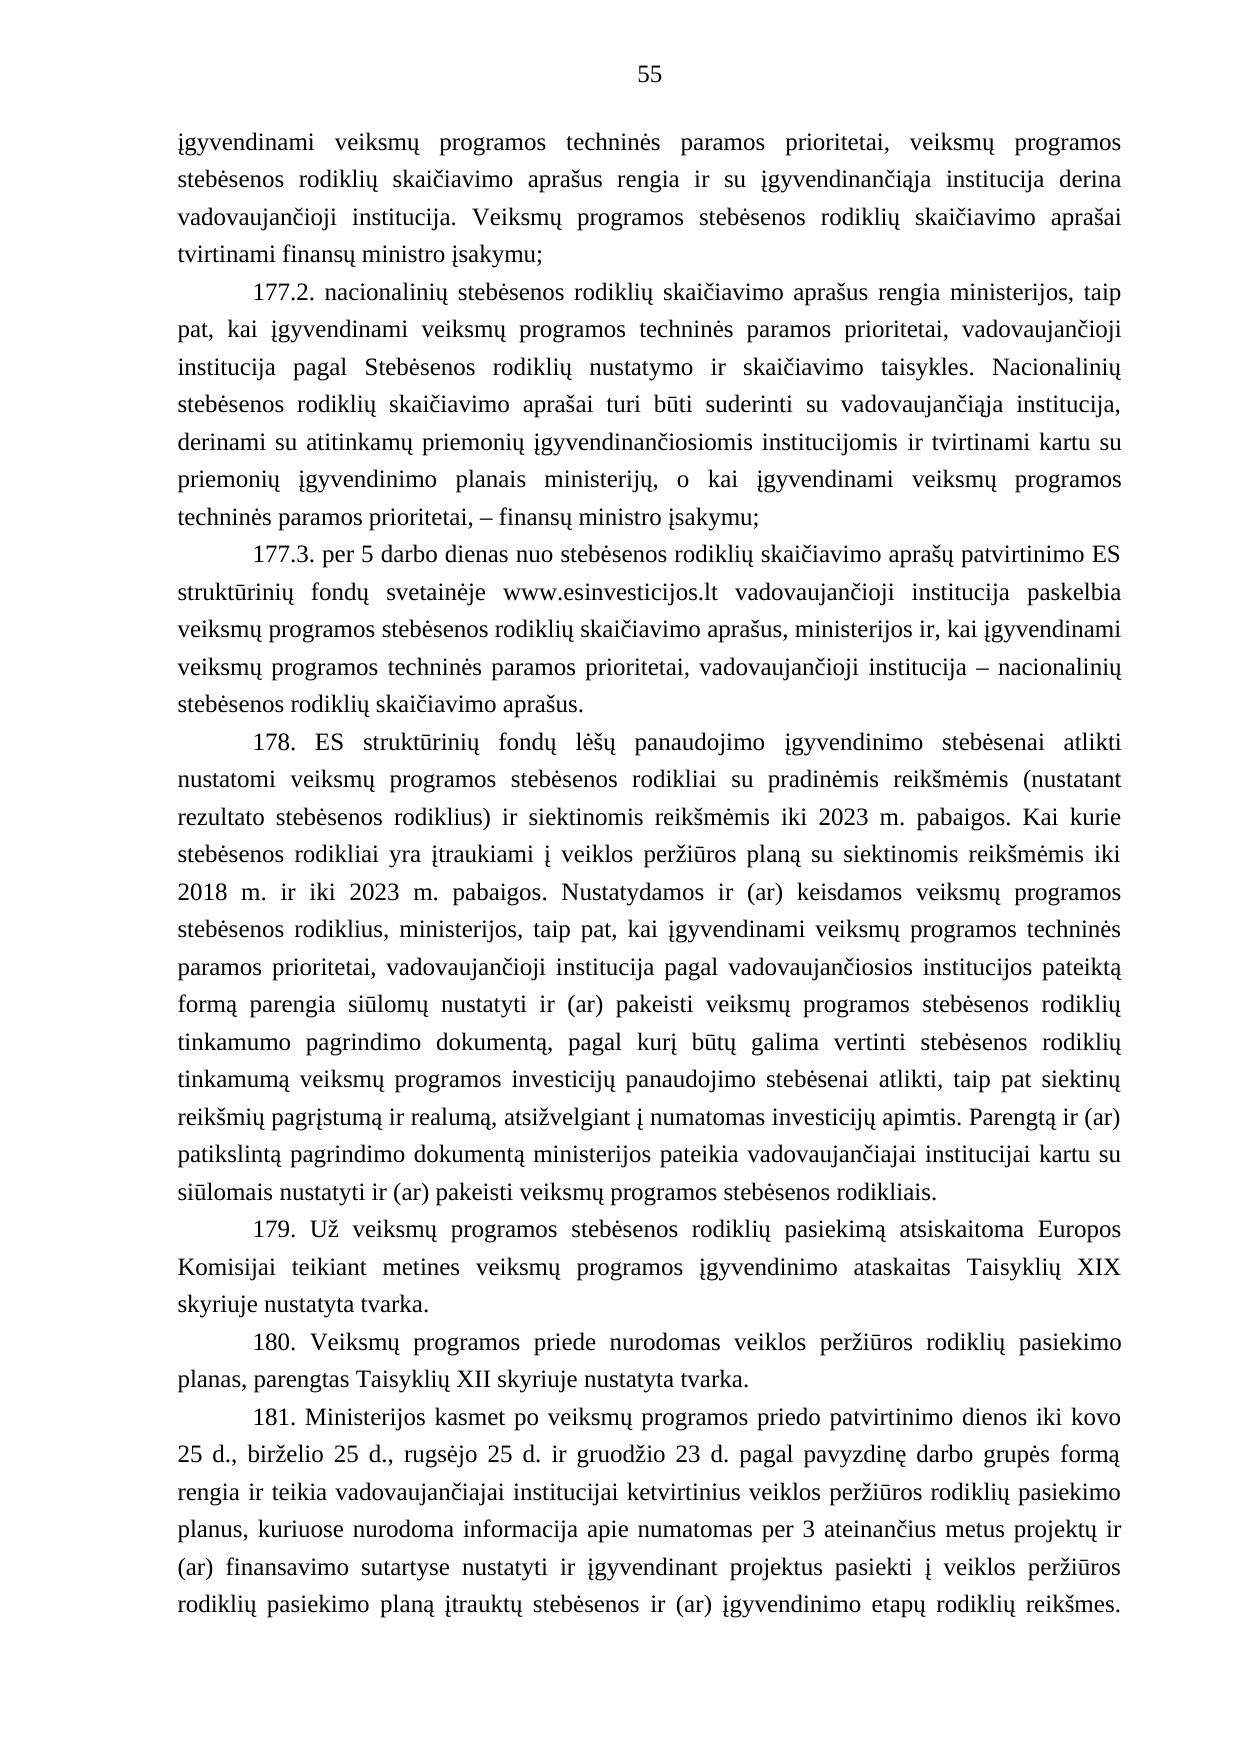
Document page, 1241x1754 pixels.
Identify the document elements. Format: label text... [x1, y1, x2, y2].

text 179. Už veiksmų programos stebėsenos rodiklių pasiekimą atsiskaitoma Europos Komisijai teikiant metines veiksmų programos įgyvendinimo ataskaitas Taisyklių XIX skyriuje nustatyta tvarka. [177, 1206, 1122, 1318]
text įgyvendinami veiksmų programos techninės paramos prioritetai, veiksmų programos stebėsenos rodiklių skaičiavimo aprašus rengia ir su įgyvendinančiąja institucija derina vadovaujančioji institucija. Veiksmų programos stebėsenos rodiklių skaičiavimo aprašai tvirtinami finansų ministro įsakymu; [177, 118, 1122, 268]
text 180. Veiksmų programos priede nurodomas veiklos peržiūros rodiklių pasiekimo planas, parengtas Taisyklių XII skyriuje nustatyta tvarka. [177, 1318, 1122, 1393]
text 178. ES struktūrinių fondų lėšų panaudojimo įgyvendinimo stebėsenai atlikti nustatomi veiksmų programos stebėsenos rodikliai su pradinėmis reikšmėmis (nustatant rezultato stebėsenos rodiklius) ir siektinomis reikšmėmis iki 2023 m. pabaigos. Kai kurie stebėsenos rodikliai yra įtraukiami į veiklos peržiūros planą su siektinomis reikšmėmis iki 2018 m. ir iki 2023 m. pabaigos. Nustatydamos ir (ar) keisdamos veiksmų programos stebėsenos rodiklius, ministerijos, taip pat, kai įgyvendinami veiksmų programos techninės paramos prioritetai, vadovaujančioji institucija pagal vadovaujančiosios institucijos pateiktą formą parengia siūlomų nustatyti ir (ar) pakeisti veiksmų programos stebėsenos rodiklių tinkamumo pagrindimo dokumentą, pagal kurį būtų galima vertinti stebėsenos rodiklių tinkamumą veiksmų programos investicijų panaudojimo stebėsenai atlikti, taip pat siektinų reikšmių pagrįstumą ir realumą, atsižvelgiant į numatomas investicijų apimtis. Parengtą ir (ar) patikslintą pagrindimo dokumentą ministerijos pateikia vadovaujančiajai institucijai kartu su siūlomais nustatyti ir (ar) pakeisti veiksmų programos stebėsenos rodikliais. [177, 718, 1122, 1206]
text 181. Ministerijos kasmet po veiksmų programos priedo patvirtinimo dienos iki kovo 25 d., birželio 25 d., rugsėjo 25 d. ir gruodžio 23 d. pagal pavyzdinę darbo grupės formą rengia ir teikia vadovaujančiajai institucijai ketvirtinius veiklos peržiūros rodiklių pasiekimo planus, kuriuose nurodoma informacija apie numatomas per 3 ateinančius metus projektų ir (ar) finansavimo sutartyse nustatyti ir įgyvendinant projektus pasiekti į veiklos peržiūros rodiklių pasiekimo planą įtrauktų stebėsenos ir (ar) įgyvendinimo etapų rodiklių reikšmes. [177, 1393, 1122, 1618]
text 177.2. nacionalinių stebėsenos rodiklių skaičiavimo aprašus rengia ministerijos, taip pat, kai įgyvendinami veiksmų programos techninės paramos prioritetai, vadovaujančioji institucija pagal Stebėsenos rodiklių nustatymo ir skaičiavimo taisykles. Nacionalinių stebėsenos rodiklių skaičiavimo aprašai turi būti suderinti su vadovaujančiąja institucija, derinami su atitinkamų priemonių įgyvendinančiosiomis institucijomis ir tvirtinami kartu su priemonių įgyvendinimo planais ministerijų, o kai įgyvendinami veiksmų programos techninės paramos prioritetai, – finansų ministro įsakymu; [177, 268, 1122, 531]
text 177.3. per 5 darbo dienas nuo stebėsenos rodiklių skaičiavimo aprašų patvirtinimo ES struktūrinių fondų svetainėje www.esinvesticijos.lt vadovaujančioji institucija paskelbia veiksmų programos stebėsenos rodiklių skaičiavimo aprašus, ministerijos ir, kai įgyvendinami veiksmų programos techninės paramos prioritetai, vadovaujančioji institucija – nacionalinių stebėsenos rodiklių skaičiavimo aprašus. [177, 531, 1122, 718]
